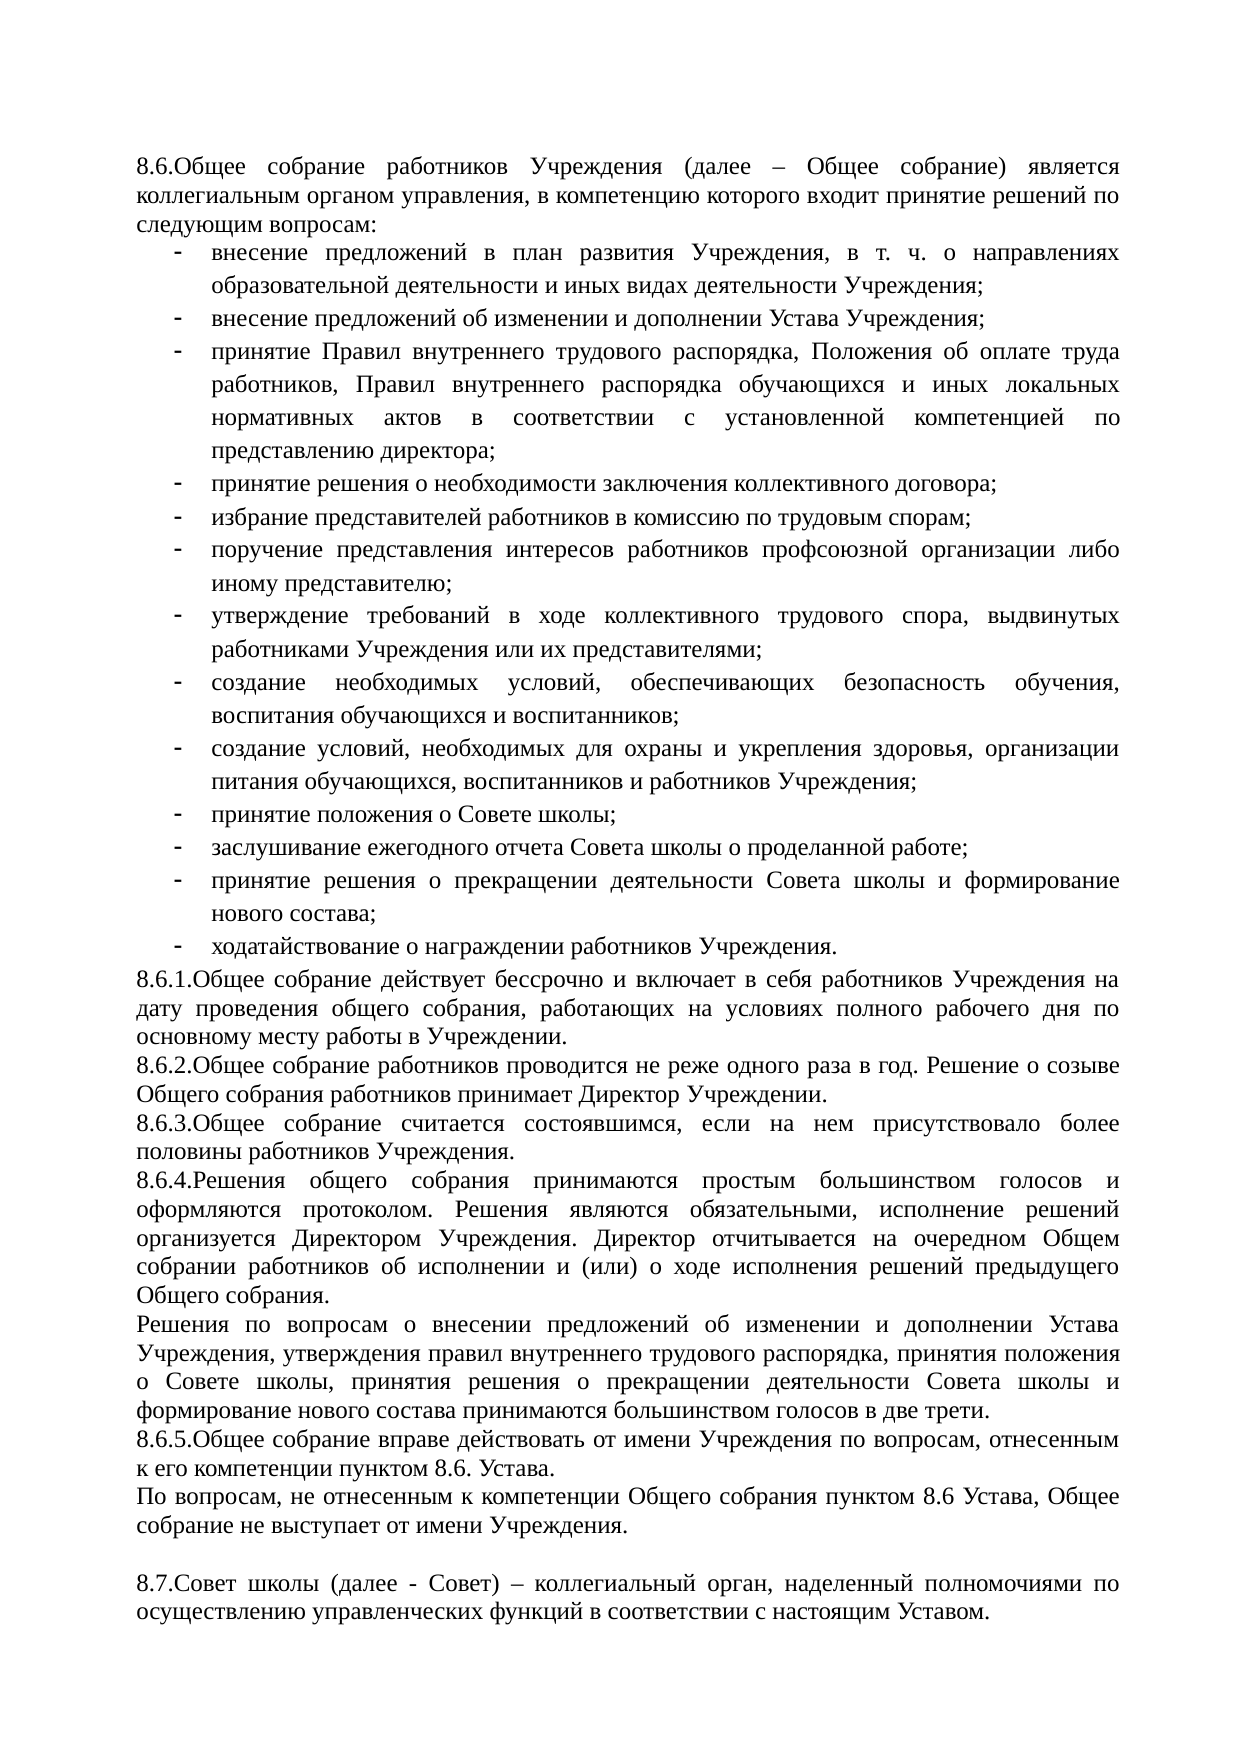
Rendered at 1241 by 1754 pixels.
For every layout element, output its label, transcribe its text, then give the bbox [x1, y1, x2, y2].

list создание условий, необходимых для охраны и укрепления здоровья, организации питания обучающихся, воспитанников и работников Учреждения; [173, 733, 1120, 794]
list принятие Правил внутреннего трудового распорядка, Положения об оплате труда работников, Правил внутреннего распорядка обучающихся и иных локальных нормативных актов в соответствии с установленной компетенцией по представлению директора; [173, 336, 1120, 464]
list создание необходимых условий, обеспечивающих безопасность обучения, воспитания обучающихся и воспитанников; [173, 667, 1120, 728]
list поручение представления интересов работников профсоюзной организации либо иному представителю; [173, 534, 1120, 596]
list принятие решения о необходимости заключения коллективного договора; [173, 468, 1120, 497]
list утверждение требований в ходе коллективного трудового спора, выдвинутых работниками Учреждения или их представителями; [173, 601, 1120, 662]
text 8.7.Совет школы (далее - Совет) – коллегиальный орган, наделенный полномочиями по осуществлению управленческих функций в соответствии с настоящим Уставом. [136, 1568, 1120, 1625]
list принятие положения о Совете школы; [173, 799, 1120, 827]
text 8.6.1.Общее собрание действует бессрочно и включает в себя работников Учреждения на дату проведения общего собрания, работающих на условиях полного рабочего дня по основному месту работы в Учреждении. [136, 964, 1120, 1050]
text 8.6.Общее собрание работников Учреждения (далее – Общее собрание) является коллегиальным органом управления, в компетенцию которого входит принятие решений по следующим вопросам: [136, 151, 1120, 237]
text 8.6.2.Общее собрание работников проводится не реже одного раза в год. Решение о созыве Общего собрания работников принимает Директор Учреждении. [136, 1050, 1120, 1108]
text 8.6.4.Решения общего собрания принимаются простым большинством голосов и оформляются протоколом. Решения являются обязательными, исполнение решений организуется Директором Учреждения. Директор отчитывается на очередном Общем собрании работников об исполнении и (или) о ходе исполнения решений предыдущего Общего собрания. [136, 1165, 1120, 1309]
text По вопросам, не отнесенным к компетенции Общего собрания пунктом 8.6 Устава, Общее собрание не выступает от имени Учреждения. [136, 1481, 1120, 1539]
list внесение предложений в план развития Учреждения, в т. ч. о направлениях образовательной деятельности и иных видах деятельности Учреждения; [173, 237, 1120, 299]
text 8.6.3.Общее собрание считается состоявшимся, если на нем присутствовало более половины работников Учреждения. [136, 1108, 1120, 1165]
list принятие решения о прекращении деятельности Совета школы и формирование нового состава; [173, 865, 1120, 927]
list избрание представителей работников в комиссию по трудовым спорам; [173, 502, 1120, 530]
list ходатайствование о награждении работников Учреждения. [173, 931, 1120, 959]
text Решения по вопросам о внесении предложений об изменении и дополнении Устава Учреждения, утверждения правил внутреннего трудового распорядка, принятия положения о Совете школы, принятия решения о прекращении деятельности Совета школы и формирование нового состава принимаются большинством голосов в две трети. [136, 1309, 1120, 1424]
text 8.6.5.Общее собрание вправе действовать от имени Учреждения по вопросам, отнесенным к его компетенции пунктом 8.6. Устава. [136, 1424, 1120, 1481]
list внесение предложений об изменении и дополнении Устава Учреждения; [173, 303, 1120, 332]
list заслушивание ежегодного отчета Совета школы о проделанной работе; [173, 832, 1120, 861]
